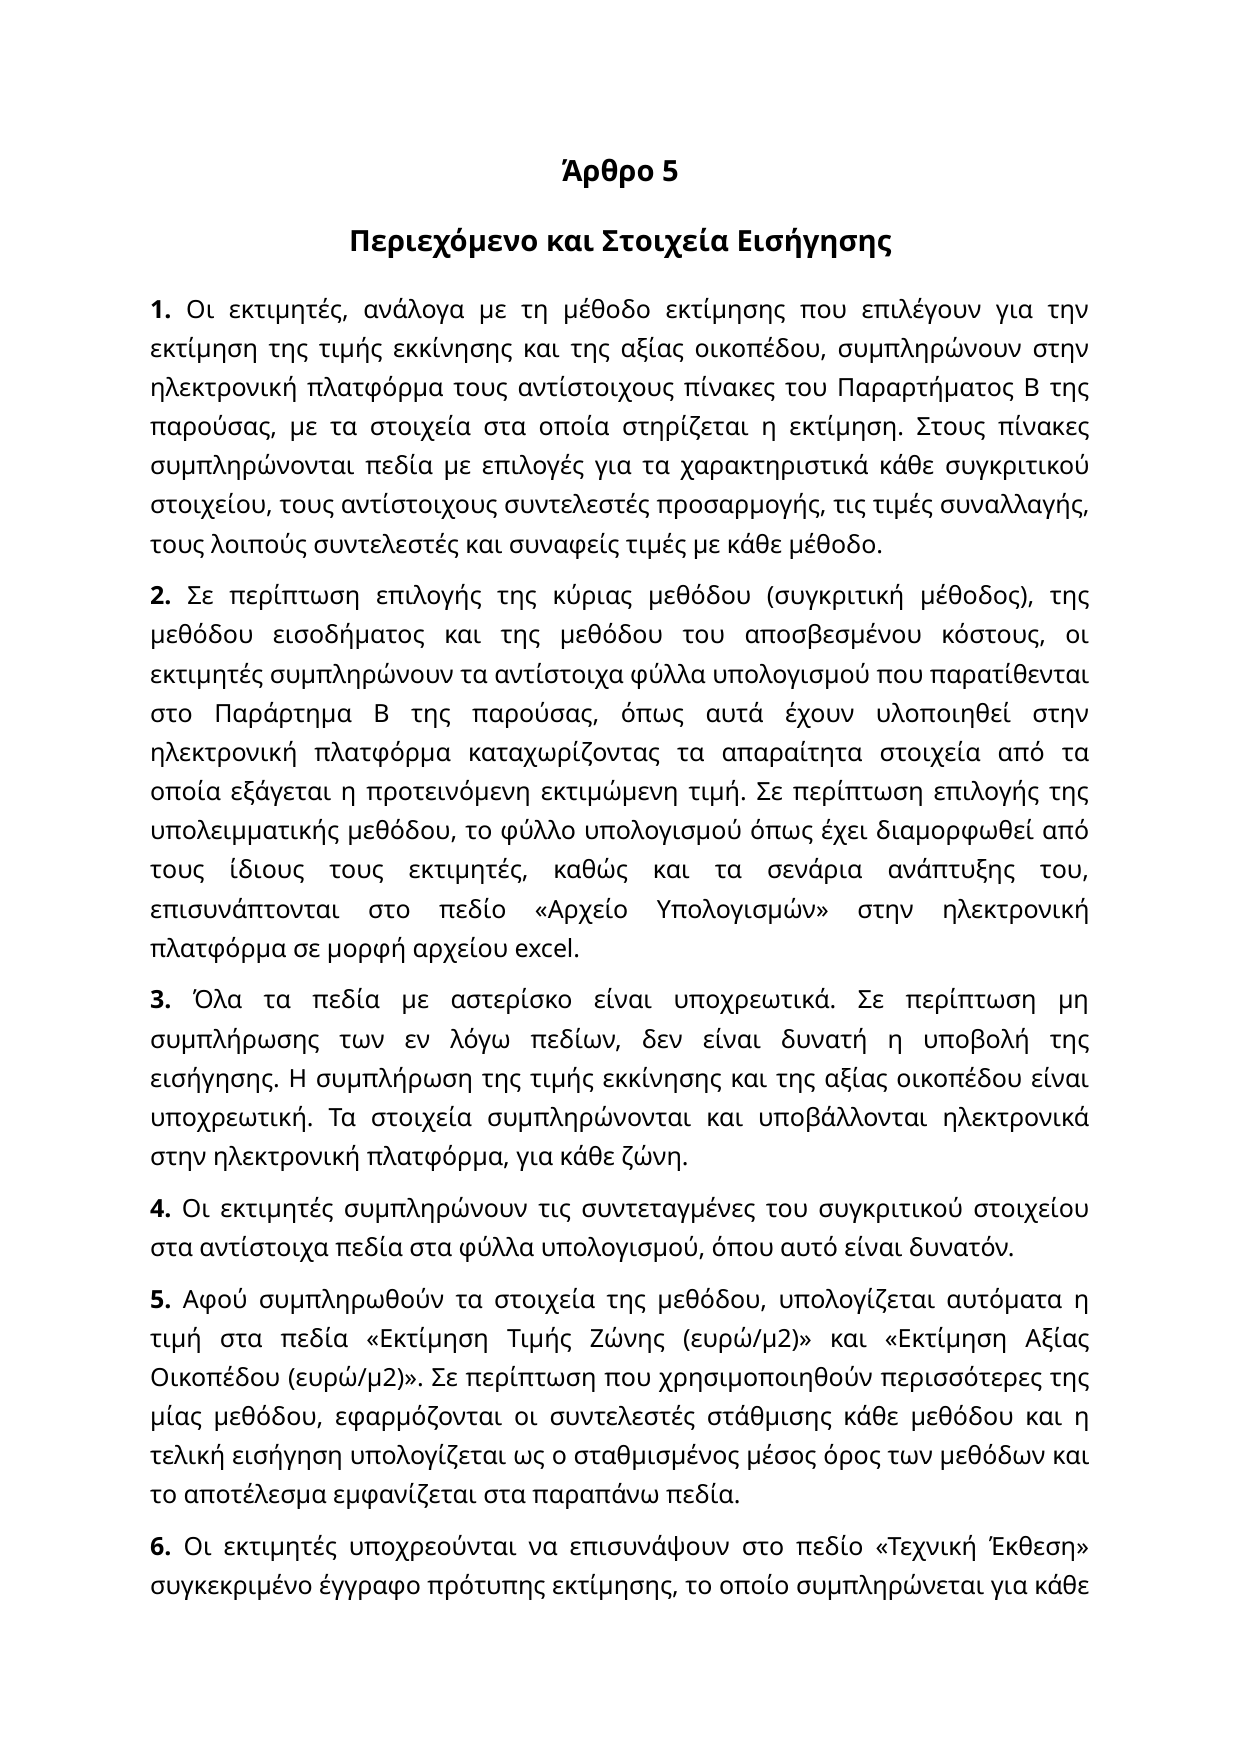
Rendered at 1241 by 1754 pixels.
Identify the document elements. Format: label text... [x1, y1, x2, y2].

text 5. Αφού συμπληρωθούν τα στοιχεία της μεθόδου, υπολογίζεται αυτόματα η τιμή στα πεδία «Εκτίμηση Τιμής Ζώνης (ευρώ/μ2)» και «Εκτίμηση Αξίας Οικοπέδου (ευρώ/μ2)». Σε περίπτωση που χρησιμοποιηθούν περισσότερες της μίας μεθόδου, εφαρμόζονται οι συντελεστές στάθμισης κάθε μεθόδου και η τελική εισήγηση υπολογίζεται ως ο σταθμισμένος μέσος όρος των μεθόδων και το αποτέλεσμα εμφανίζεται στα παραπάνω πεδία. [150, 1281, 1090, 1511]
subtitle Περιεχόμενο και Στοιχεία Εισήγησης [150, 221, 1090, 260]
text 1. Οι εκτιμητές, ανάλογα με τη μέθοδο εκτίμησης που επιλέγουν για την εκτίμηση της τιμής εκκίνησης και της αξίας οικοπέδου, συμπληρώνουν στην ηλεκτρονική πλατφόρμα τους αντίστοιχους πίνακες του Παραρτήματος Β της παρούσας, με τα στοιχεία στα οποία στηρίζεται η εκτίμηση. Στους πίνακες συμπληρώνονται πεδία με επιλογές για τα χαρακτηριστικά κάθε συγκριτικού στοιχείου, τους αντίστοιχους συντελεστές προσαρμογής, τις τιμές συναλλαγής, τους λοιπούς συντελεστές και συναφείς τιμές με κάθε μέθοδο. [150, 291, 1090, 560]
text 2. Σε περίπτωση επιλογής της κύριας μεθόδου (συγκριτική μέθοδος), της μεθόδου εισοδήματος και της μεθόδου του αποσβεσμένου κόστους, οι εκτιμητές συμπληρώνουν τα αντίστοιχα φύλλα υπολογισμού που παρατίθενται στο Παράρτημα Β της παρούσας, όπως αυτά έχουν υλοποιηθεί στην ηλεκτρονική πλατφόρμα καταχωρίζοντας τα απαραίτητα στοιχεία από τα οποία εξάγεται η προτεινόμενη εκτιμώμενη τιμή. Σε περίπτωση επιλογής της υπολειμματικής μεθόδου, το φύλλο υπολογισμού όπως έχει διαμορφωθεί από τους ίδιους τους εκτιμητές, καθώς και τα σενάρια ανάπτυξης του, επισυνάπτονται στο πεδίο «Αρχείο Υπολογισμών» στην ηλεκτρονική πλατφόρμα σε μορφή αρχείου excel. [150, 578, 1090, 964]
subtitle Άρθρο 5 [150, 150, 1090, 190]
text 3. Όλα τα πεδία με αστερίσκο είναι υποχρεωτικά. Σε περίπτωση μη συμπλήρωσης των εν λόγω πεδίων, δεν είναι δυνατή η υποβολή της εισήγησης. Η συμπλήρωση της τιμής εκκίνησης και της αξίας οικοπέδου είναι υποχρεωτική. Τα στοιχεία συμπληρώνονται και υποβάλλονται ηλεκτρονικά στην ηλεκτρονική πλατφόρμα, για κάθε ζώνη. [150, 982, 1090, 1173]
text 6. Οι εκτιμητές υποχρεούνται να επισυνάψουν στο πεδίο «Τεχνική Έκθεση» συγκεκριμένο έγγραφο πρότυπης εκτίμησης, το οποίο συμπληρώνεται για κάθε [150, 1529, 1090, 1602]
text 4. Οι εκτιμητές συμπληρώνουν τις συντεταγμένες του συγκριτικού στοιχείου στα αντίστοιχα πεδία στα φύλλα υπολογισμού, όπου αυτό είναι δυνατόν. [150, 1190, 1090, 1264]
